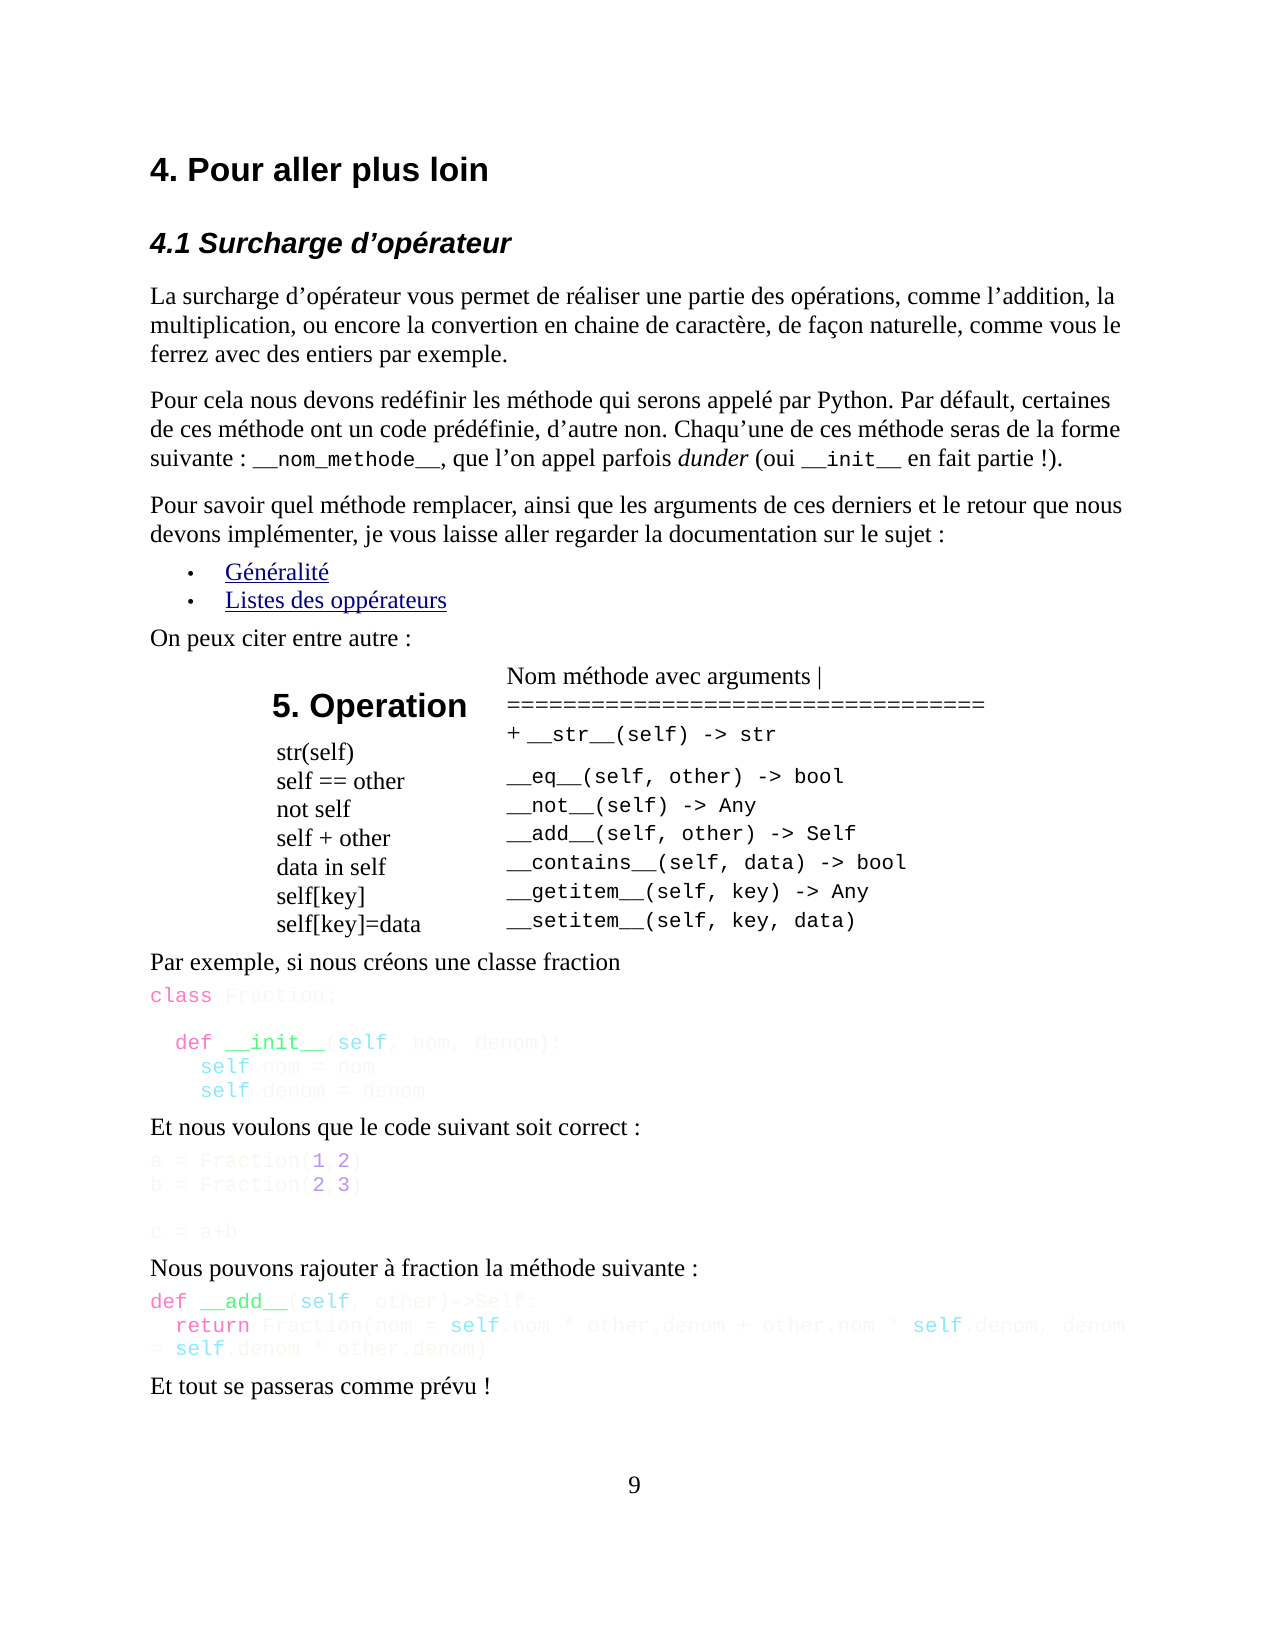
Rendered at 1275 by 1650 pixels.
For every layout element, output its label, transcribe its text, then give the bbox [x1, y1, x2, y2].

text Nous pouvons rajouter à fraction la méthode suivante : [150, 1253, 1125, 1282]
table_cell __contains__(self, data) -> bool [502, 852, 1003, 881]
text def __add__(self, other)->Self: [150, 1291, 1125, 1315]
table_cell self + other [272, 823, 502, 852]
table_cell self[key] [272, 881, 502, 909]
text La surcharge d’opérateur vous permet de réaliser une partie des opérations, comme l’addition, la multiplication, ou encore la convertion en chaine de caractère, de façon naturelle, comme vous le ferrez avec des entiers par exemple. [150, 281, 1125, 367]
table_header Nom méthode avec arguments | ==================================+ __str__(self) -> str [502, 661, 1003, 766]
text Et tout se passeras comme prévu ! [150, 1371, 1125, 1400]
table_cell self[key]=data [272, 910, 502, 938]
subtitle 4. Pour aller plus loin [150, 150, 1125, 189]
table_cell __setitem__(self, key, data) [502, 910, 1003, 938]
text b = Fraction(2,3) [150, 1173, 1125, 1197]
list Généralité [187, 557, 1125, 586]
table_cell data in self [272, 852, 502, 881]
text c = a+b [150, 1221, 1125, 1244]
table_cell not self [272, 795, 502, 823]
table_header 5. Operation str(self) [272, 661, 502, 766]
text Pour cela nous devons redéfinir les méthode qui serons appelé par Python. Par défault, certaines de ces méthode ont un code prédéfinie, d’autre non. Chaqu’une de ces méthode seras de la forme suivante : __nom_methode__, que l’on appel parfois dunder (oui __init__ en fait partie !). [150, 385, 1125, 472]
table_cell __add__(self, other) -> Self [502, 823, 1003, 852]
text self.nom = nom [150, 1056, 1125, 1079]
list Listes des oppérateurs [187, 586, 1125, 614]
text class Fraction: [150, 985, 1125, 1009]
text self.denom = denom [150, 1079, 1125, 1103]
text Par exemple, si nous créons une classe fraction [150, 947, 1125, 976]
text Pour savoir quel méthode remplacer, ainsi que les arguments de ces derniers et le retour que nous devons implémenter, je vous laisse aller regarder la documentation sur le sujet : [150, 490, 1125, 548]
text return Fraction(nom = self.nom * other.denom + other.nom * self.denom, denom = self.denom * other.denom) [150, 1315, 1125, 1362]
text a = Fraction(1,2) [150, 1150, 1125, 1173]
table_cell __eq__(self, other) -> bool [502, 766, 1003, 794]
table_cell self == other [272, 766, 502, 794]
table_cell __not__(self) -> Any [502, 795, 1003, 823]
text Et nous voulons que le code suivant soit correct : [150, 1112, 1125, 1141]
text def __init__(self, nom, denom): [150, 1032, 1125, 1056]
text On peux citer entre autre : [150, 623, 1125, 652]
table_cell __getitem__(self, key) -> Any [502, 881, 1003, 909]
subtitle 4.1 Surcharge d’opérateur [150, 226, 1125, 260]
